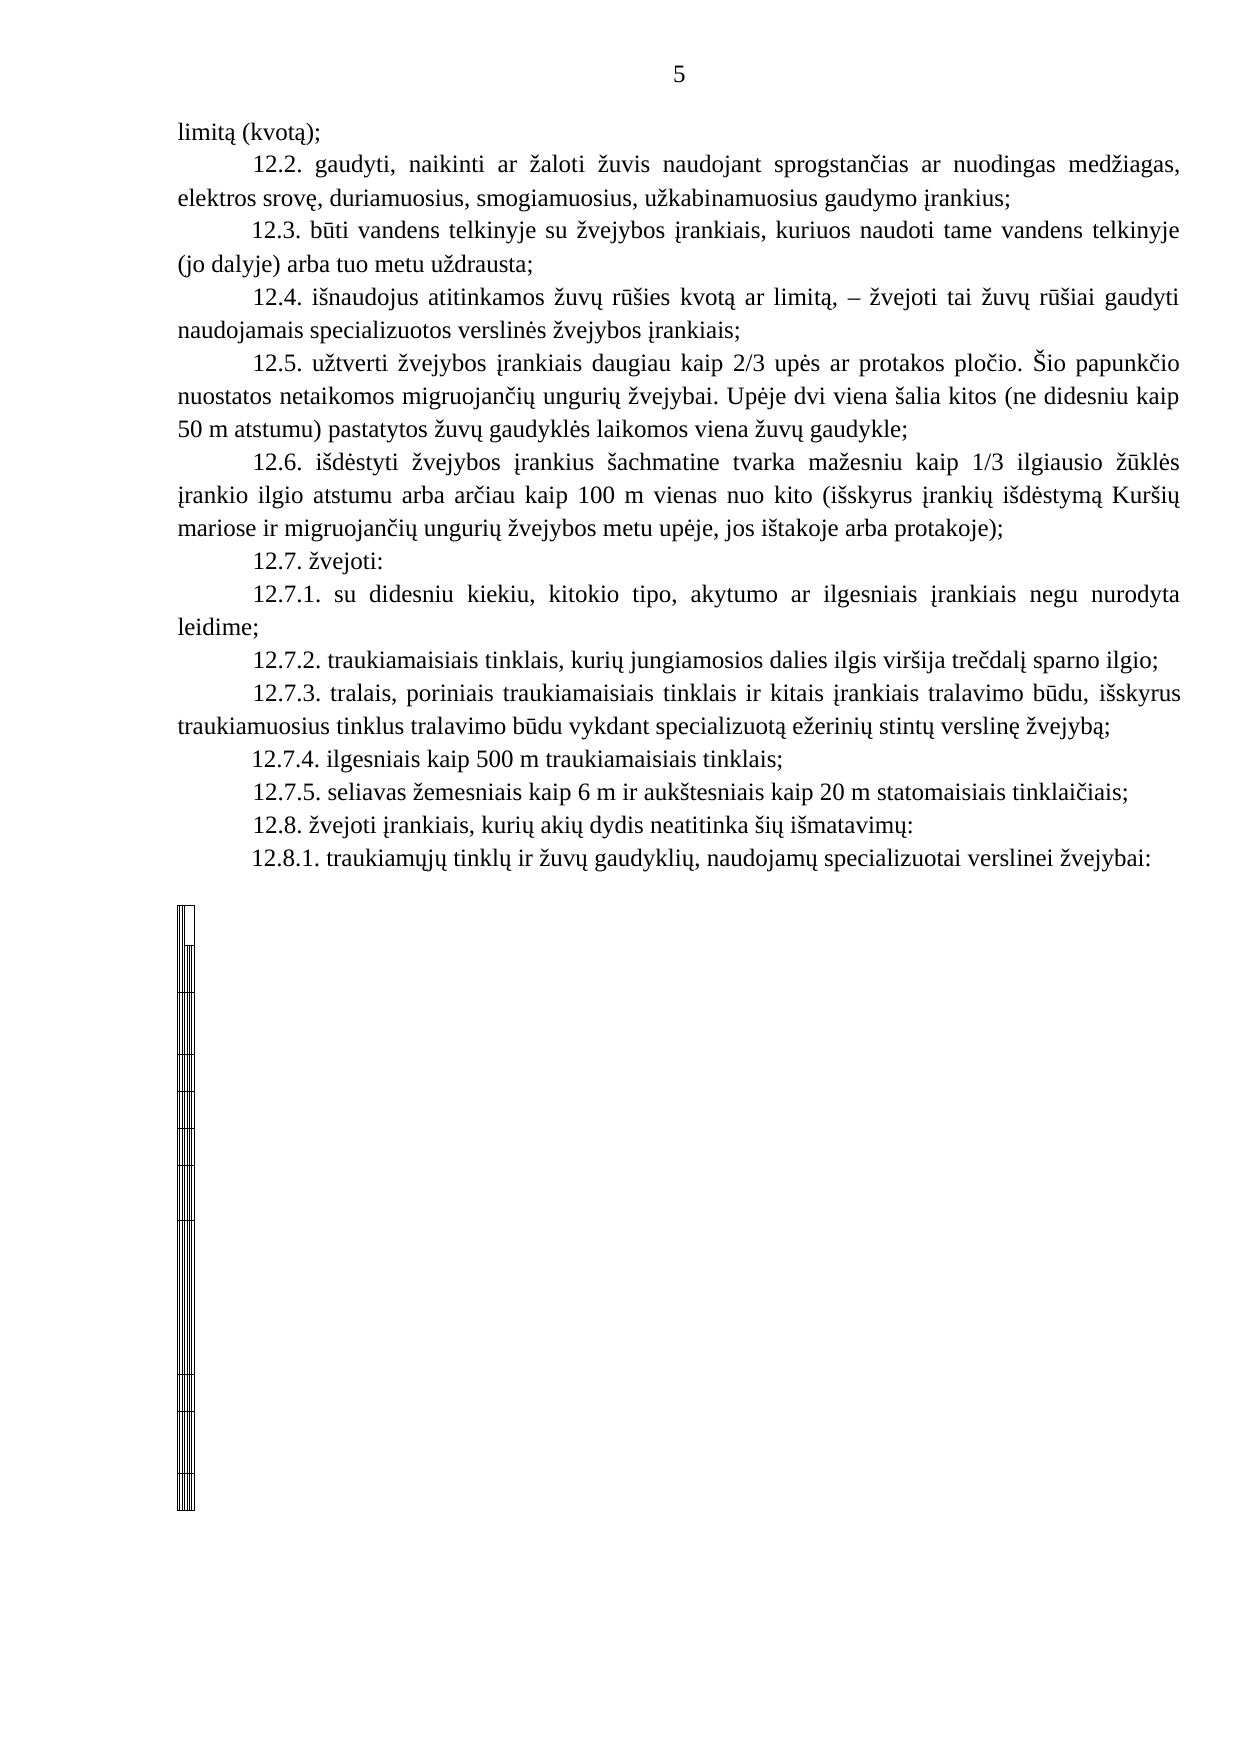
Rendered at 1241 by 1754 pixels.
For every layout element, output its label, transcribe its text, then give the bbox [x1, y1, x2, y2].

text 12.7.3. tralais, poriniais traukiamaisiais tinklais ir kitais įrankiais tralavimo būdu, išskyrus traukiamuosius tinklus tralavimo būdu vykdant specializuotą ežerinių stintų verslinę žvejybą; [177, 678, 1181, 740]
table_header Akių dydis, mm [185, 906, 194, 944]
text 12.7.5. seliavas žemesniais kaip 6 m ir aukštesniais kaip 20 m statomaisiais tinklaičiais; [177, 777, 1181, 806]
text 12.7.1. su didesniu kiekiu, kitokio tipo, akytumo ar ilgesniais įrankiais negu nurodyta leidime; [177, 579, 1181, 641]
text 12.5. užtverti žvejybos įrankiais daugiau kaip 2/3 upės ar protakos pločio. Šio papunkčio nuostatos netaikomos migruojančių ungurių žvejybai. Upėje dvi viena šalia kitos (ne didesniu kaip 50 m atstumu) pastatytos žuvų gaudyklės laikomos viena žuvų gaudykle; [177, 348, 1181, 442]
text 12.7.4. ilgesniais kaip 500 m traukiamaisiais tinklais; [177, 744, 1181, 773]
text 12.3. būti vandens telkinyje su žvejybos įrankiais, kuriuos naudoti tame vandens telkinyje (jo dalyje) arba tuo metu uždrausta; [177, 216, 1181, 277]
text 12.7. žvejoti: [177, 546, 1181, 574]
text 12.6. išdėstyti žvejybos įrankius šachmatine tvarka mažesniu kaip 1/3 ilgiausio žūklės įrankio ilgio atstumu arba arčiau kaip 100 m vienas nuo kito (išskyrus įrankių išdėstymą Kuršių mariose ir migruojančių ungurių žvejybos metu upėje, jos ištakoje arba protakoje); [177, 447, 1181, 542]
text 12.2. gaudyti, naikinti ar žaloti žuvis naudojant sprogstančias ar nuodingas medžiagas, elektros srovę, duriamuosius, smogiamuosius, užkabinamuosius gaudymo įrankius; [177, 149, 1181, 211]
text 12.8. žvejoti įrankiais, kurių akių dydis neatitinka šių išmatavimų: [177, 810, 1181, 839]
text 12.7.2. traukiamaisiais tinklais, kurių jungiamosios dalies ilgis viršija trečdalį sparno ilgio; [177, 645, 1181, 674]
text 12.8.1. traukiamųjų tinklų ir žuvų gaudyklių, naudojamų specializuotai verslinei žvejybai: [177, 843, 1181, 872]
text 12.4. išnaudojus atitinkamos žuvų rūšies kvotą ar limitą, – žvejoti tai žuvų rūšiai gaudyti naudojamais specializuotos verslinės žvejybos įrankiais; [177, 282, 1181, 343]
text limitą (kvotą); [177, 117, 1181, 145]
